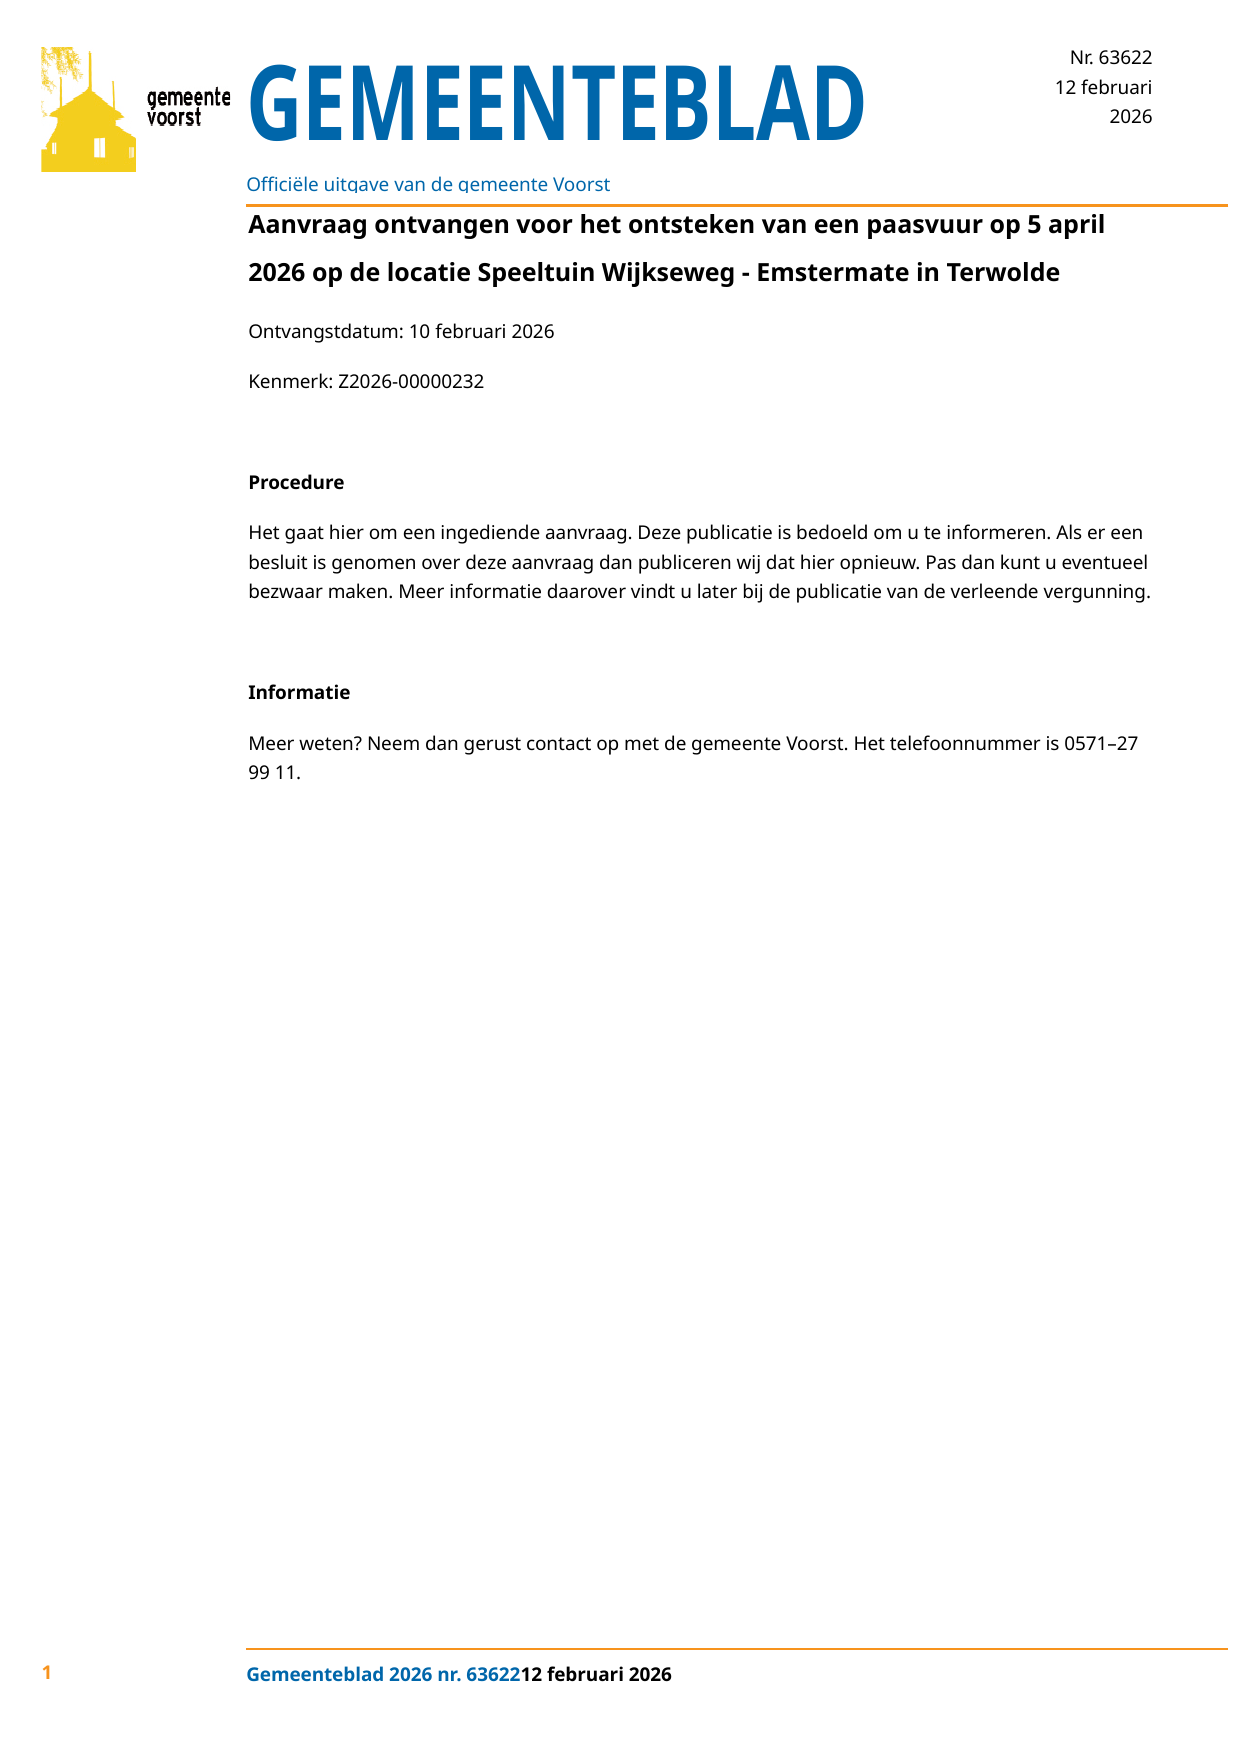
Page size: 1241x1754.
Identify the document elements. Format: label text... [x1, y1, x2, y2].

text Het gaat hier om een ingediende aanvraag. Deze publicatie is bedoeld om u te informeren. Als er een besluit is genomen over deze aanvraag dan publiceren wij dat hier opnieuw. Pas dan kunt u eventueel bezwaar maken. Meer informatie daarover vindt u later bij de publicatie van de verleende vergunning. [248, 519, 1152, 604]
text Ontvangstdatum: 10 februari 2026 [248, 318, 1152, 344]
text Aanvraag ontvangen voor het ontsteken van een paasvuur op 5 april 2026 op de locatie Speeltuin Wijkseweg - Emstermate in Terwolde [248, 207, 1152, 288]
text Informatie [248, 679, 1152, 705]
text Procedure [248, 469, 1152, 495]
text Kenmerk: Z2026-00000232 [248, 368, 1152, 394]
text Meer weten? Neem dan gerust contact op met de gemeente Voorst. Het telefoonnummer is 0571–27 99 11. [248, 730, 1152, 785]
picture [41, 47, 231, 172]
